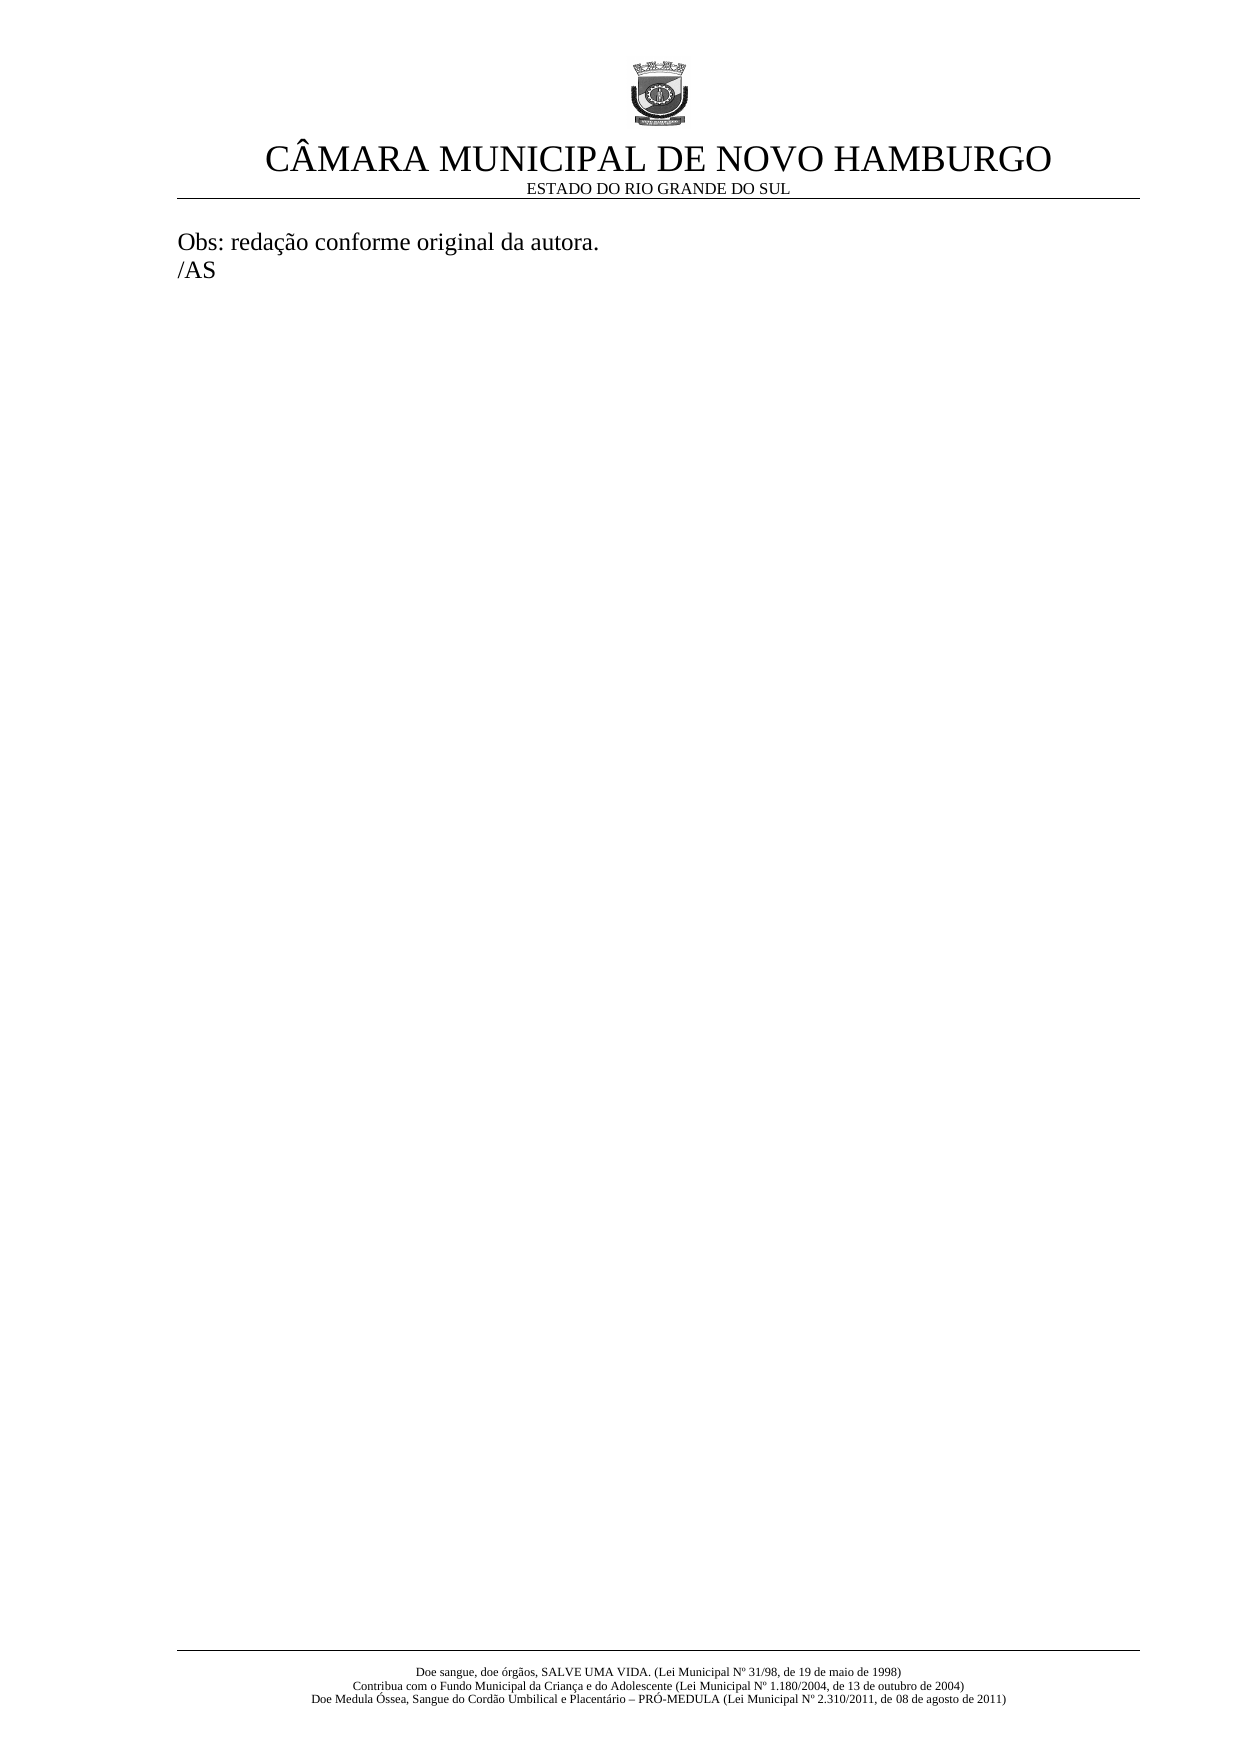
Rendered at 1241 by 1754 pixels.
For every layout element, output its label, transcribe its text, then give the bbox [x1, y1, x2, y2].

text Obs: redação conforme original da autora. [177, 228, 1140, 256]
text /AS [177, 256, 1140, 284]
